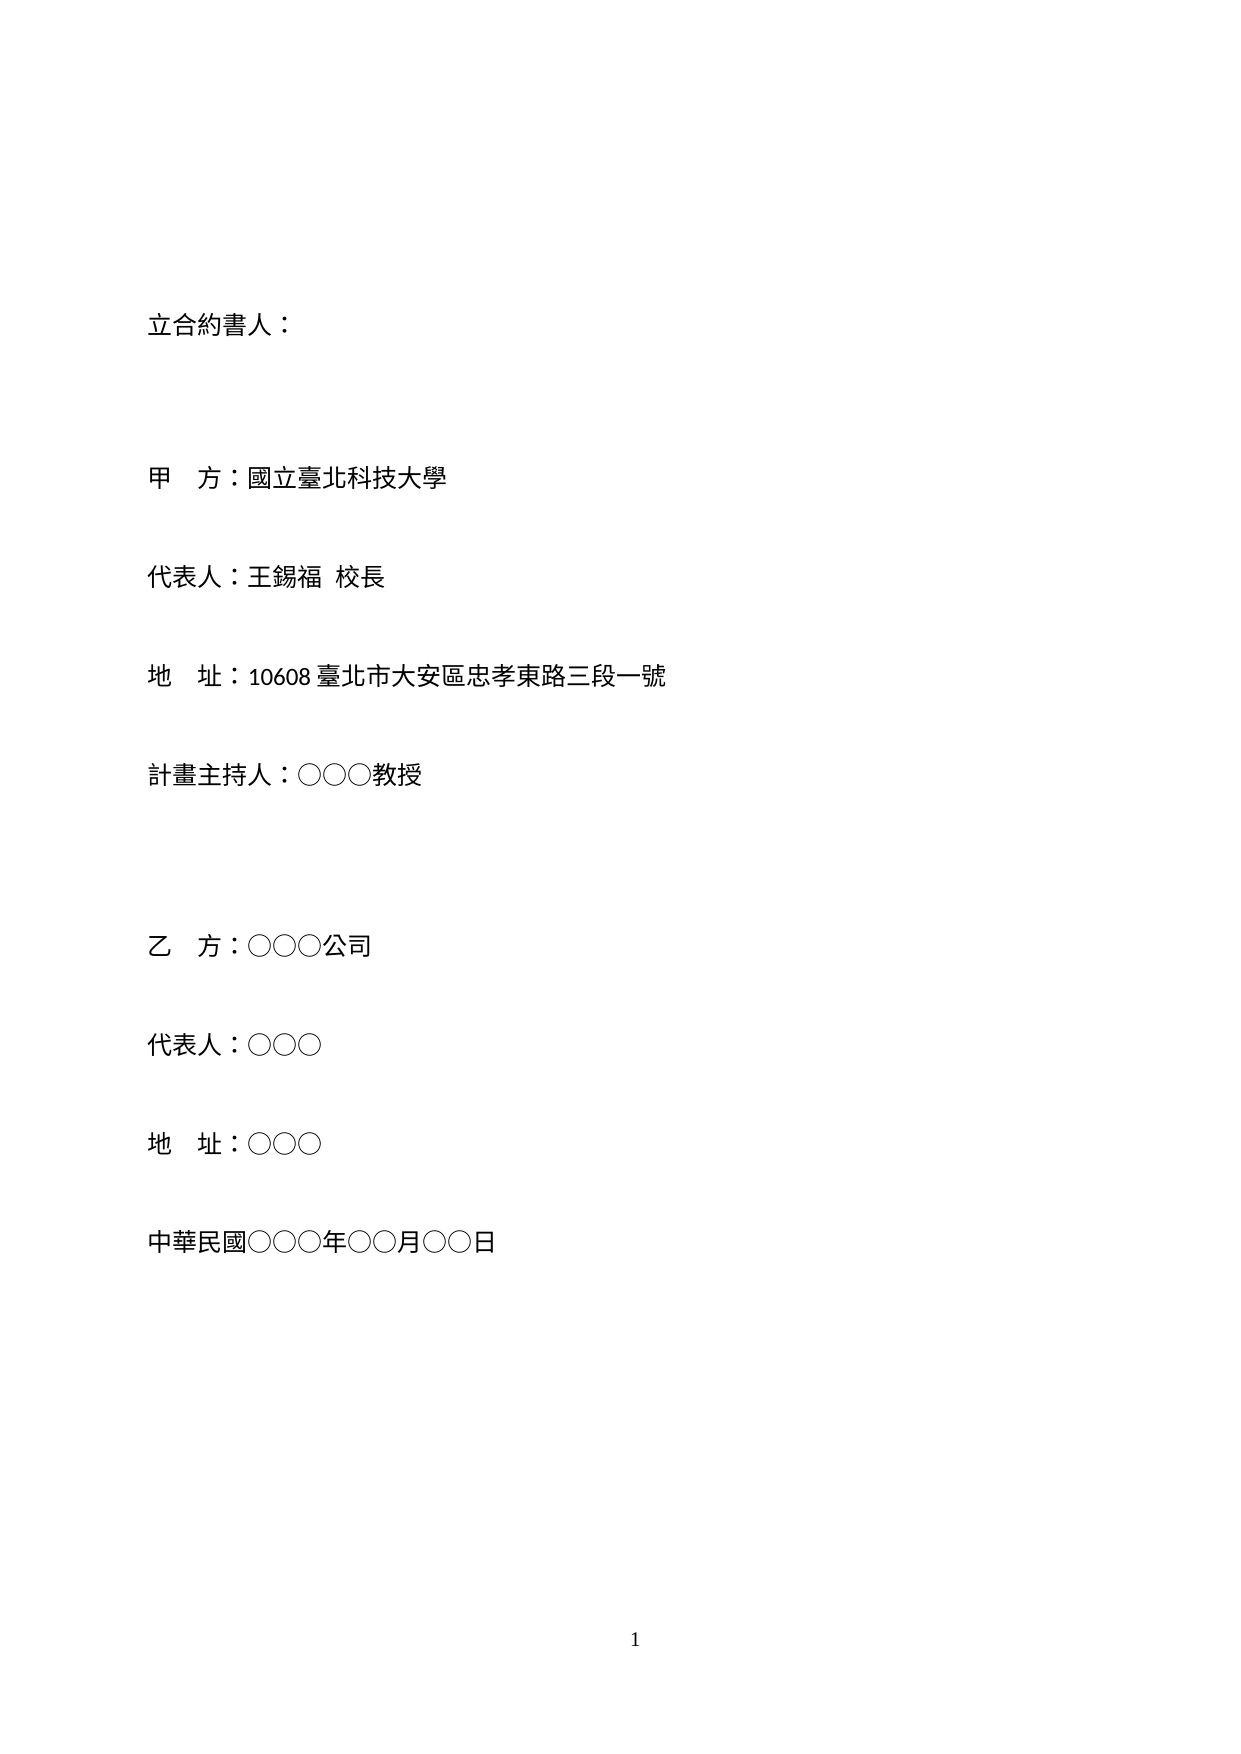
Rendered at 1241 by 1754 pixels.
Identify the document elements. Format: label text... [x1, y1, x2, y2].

text 甲 方：國立臺北科技大學 [148, 435, 1122, 498]
text 中華民國○○○年○○月○○日 [148, 1199, 1122, 1262]
text 代表人：○○○ [148, 1002, 1122, 1064]
text 地 址：○○○ [148, 1101, 1122, 1163]
text 計畫主持人：○○○教授 [148, 732, 1122, 794]
text 代表人：王錫福 校長 [148, 534, 1122, 597]
text 立合約書人： [148, 282, 1122, 344]
text 地 址：10608臺北市大安區忠孝東路三段一號 [148, 633, 1122, 695]
text 乙 方：○○○公司 [148, 903, 1122, 966]
